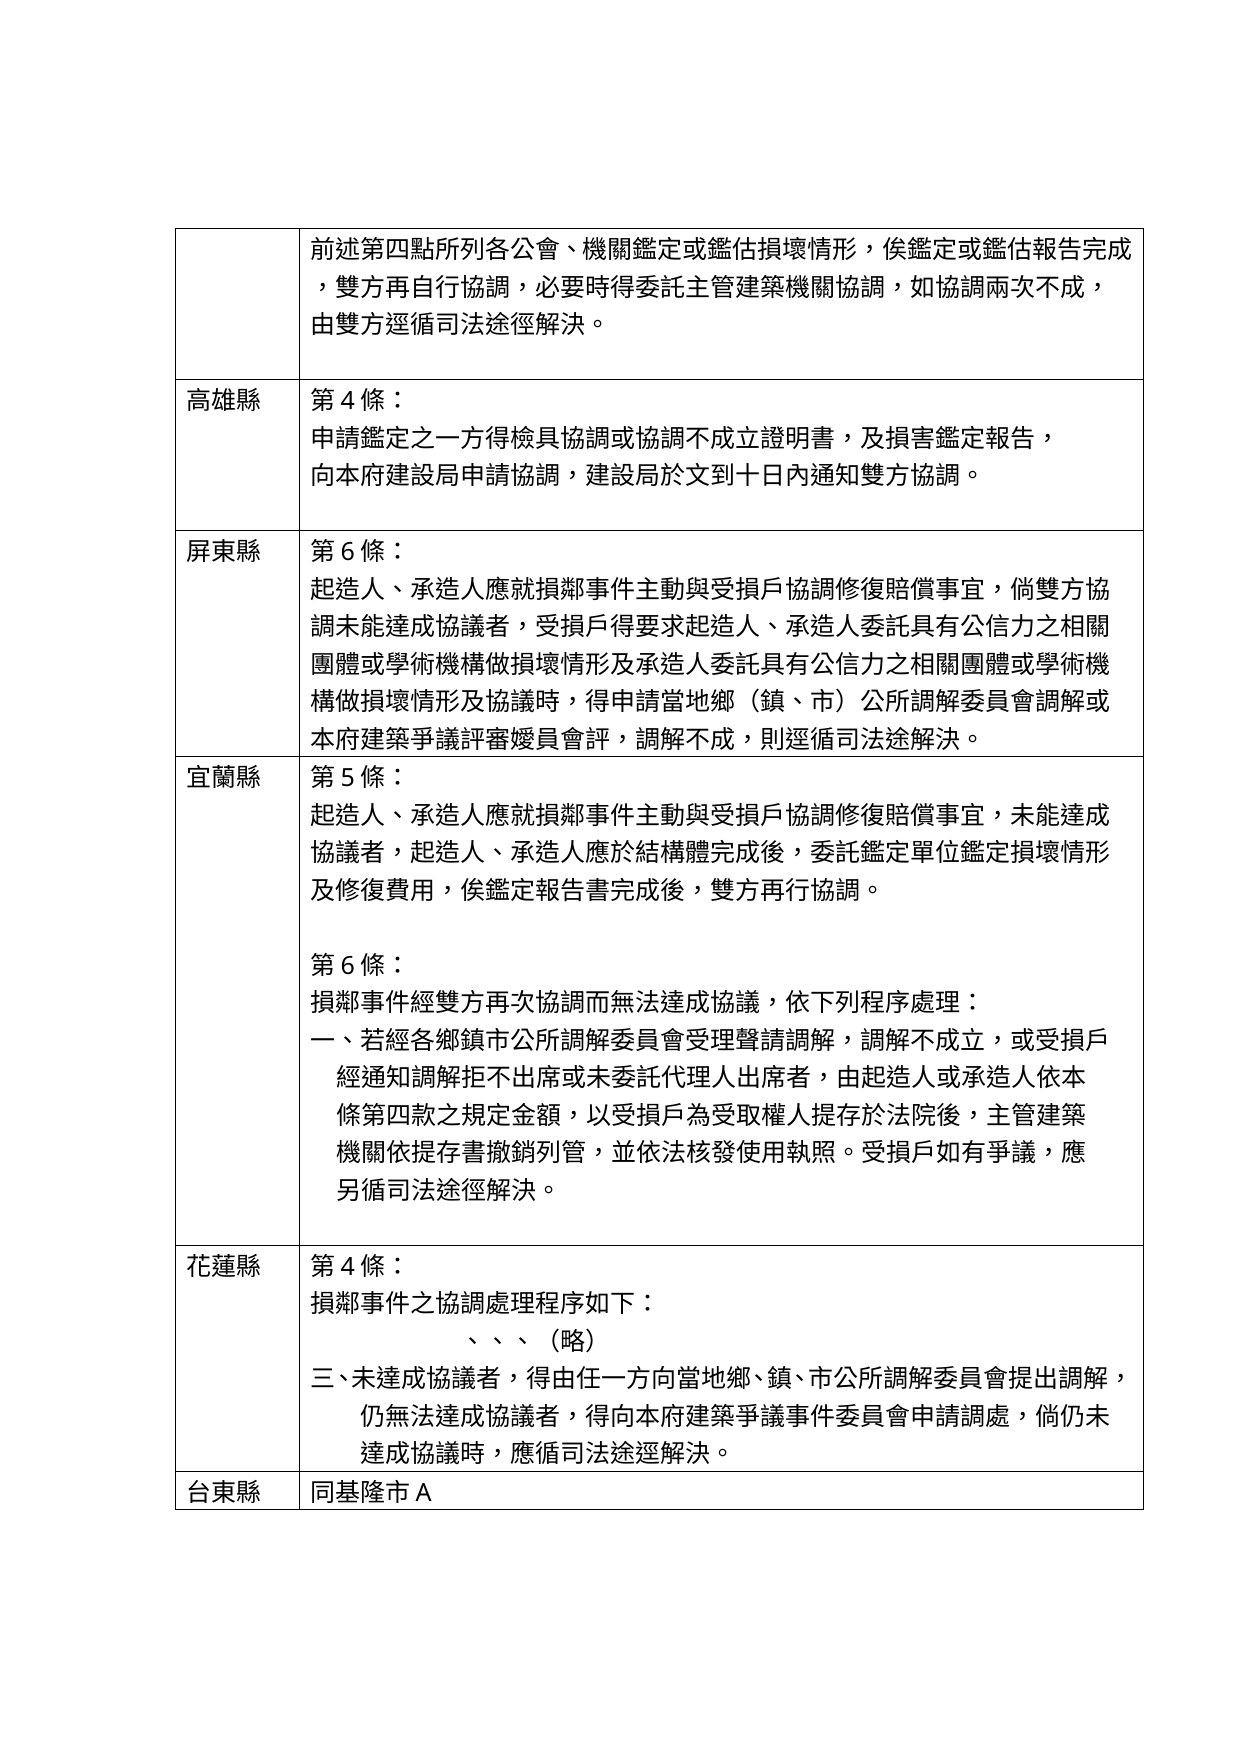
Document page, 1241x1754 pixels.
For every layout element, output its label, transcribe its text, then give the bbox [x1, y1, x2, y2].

table_cell 花蓮縣 [176, 1246, 299, 1471]
table_cell 屏東縣 [176, 531, 299, 756]
table_cell 宜蘭縣 [176, 757, 299, 1245]
table_cell 第4條： 申請鑑定之一方得檢具協調或協調不成立證明書，及損害鑑定報告， 向本府建設局申請協調，建設局於文到十日內通知雙方協調。 [300, 380, 1143, 530]
table_cell 前述第四點所列各公會、機關鑑定或鑑估損壞情形，俟鑑定或鑑估報告完成，雙方再自行協調，必要時得委託主管建築機關協調，如協調兩次不成，由雙方逕循司法途徑解決。 [300, 229, 1143, 379]
table_cell 第5條： 起造人、承造人應就損鄰事件主動與受損戶協調修復賠償事宜，未能達成 協議者，起造人、承造人應於結構體完成後，委託鑑定單位鑑定損壞情形 及修復費用，俟鑑定報告書完成後，雙方再行協調。 第6條： 損鄰事件經雙方再次協調而無法達成協議，依下列程序處理： 一、若經各鄉鎮市公所調解委員會受理聲請調解，調解不成立，或受損戶 經通知調解拒不出席或未委託代理人出席者，由起造人或承造人依本 條第四款之規定金額，以受損戶為受取權人提存於法院後，主管建築 機關依提存書撤銷列管，並依法核發使用執照。受損戶如有爭議，應 另循司法途徑解決。 [300, 757, 1143, 1245]
table_cell 台東縣 [176, 1472, 299, 1509]
table_cell 第4條： 損鄰事件之協調處理程序如下： 、、、（略） 三、未達成協議者，得由任一方向當地鄉、鎮、市公所調解委員會提出調解，仍無法達成協議者，得向本府建築爭議事件委員會申請調處，倘仍未達成協議時，應循司法途逕解決。 [300, 1246, 1143, 1471]
table_cell [176, 229, 299, 379]
table_cell 同基隆市A [300, 1472, 1143, 1509]
table_cell 高雄縣 [176, 380, 299, 530]
table_cell 第6條： 起造人、承造人應就損鄰事件主動與受損戶協調修復賠償事宜，倘雙方協 調未能達成協議者，受損戶得要求起造人、承造人委託具有公信力之相關 團體或學術機構做損壞情形及承造人委託具有公信力之相關團體或學術機 構做損壞情形及協議時，得申請當地鄉（鎮、市）公所調解委員會調解或 本府建築爭議評審嬡員會評，調解不成，則逕循司法途解決。 [300, 531, 1143, 756]
